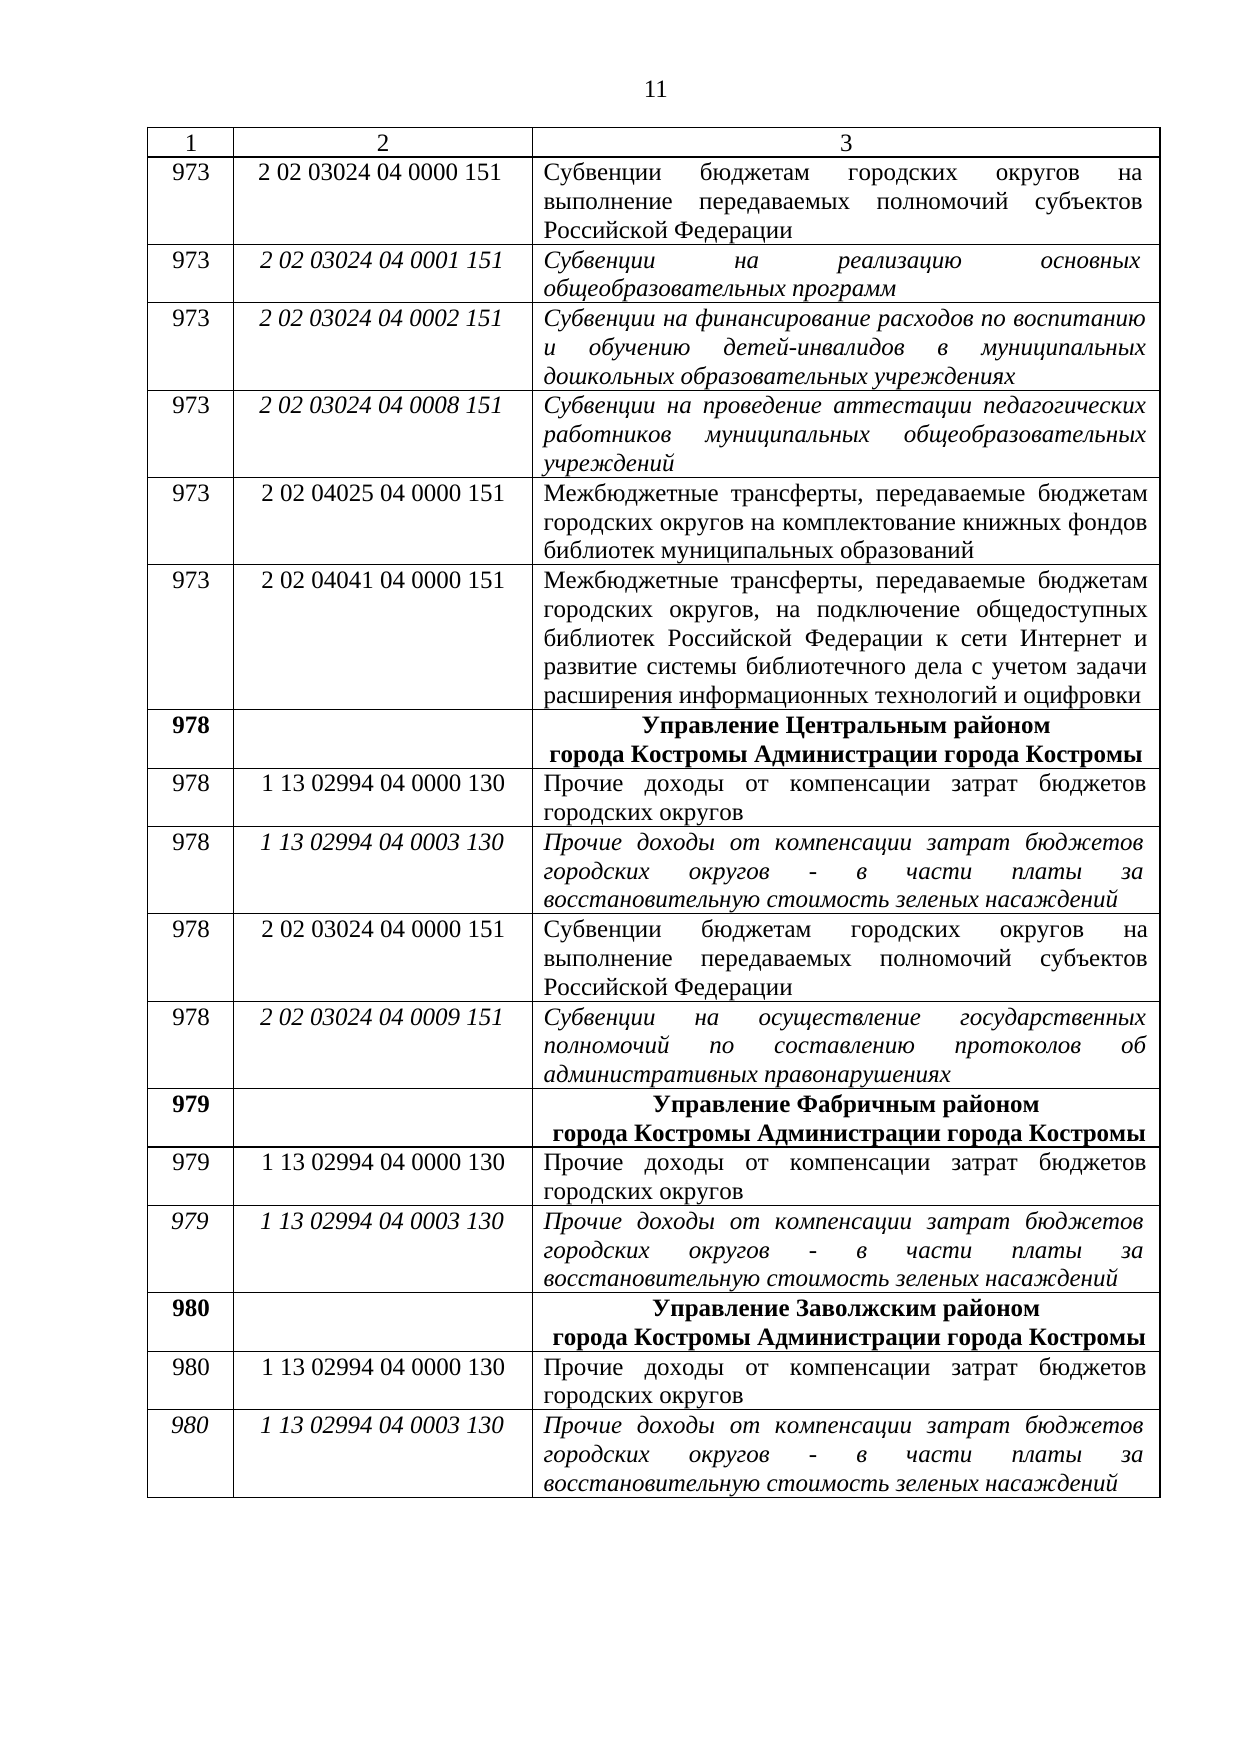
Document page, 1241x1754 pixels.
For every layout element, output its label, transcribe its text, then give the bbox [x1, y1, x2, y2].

table_cell [1161, 1146, 1207, 1205]
table_cell 973 [148, 565, 233, 709]
table_cell Межбюджетные трансферты, передаваемые бюджетам городских округов, на подключение общедоступных библиотек Российской Федерации к сети Интернет и развитие системы библиотечного дела с учетом задачи расширения информационных технологий и оцифровки [533, 565, 1159, 709]
table_cell [1161, 1001, 1207, 1088]
table_cell 980 [148, 1293, 233, 1351]
table_cell 1 13 02994 04 0003 130 [234, 1410, 532, 1497]
table_cell [1161, 564, 1207, 709]
table_cell [1161, 1088, 1207, 1146]
table_cell [1161, 709, 1207, 767]
table_header [1161, 127, 1207, 156]
table_cell [1161, 826, 1207, 913]
table_cell Прочие доходы от компенсации затрат бюджетов городских округов [533, 769, 1159, 826]
table_cell 2 02 03024 04 0000 151 [234, 914, 532, 1001]
table_cell 1 13 02994 04 0000 130 [234, 1148, 532, 1205]
table_cell Прочие доходы от компенсации затрат бюджетов городских округов [533, 1148, 1159, 1205]
table_cell 1 13 02994 04 0000 130 [234, 1352, 532, 1409]
table_cell [234, 710, 532, 767]
table_cell [1161, 390, 1207, 477]
table_cell 1 13 02994 04 0003 130 [234, 827, 532, 913]
table_cell Управление Центральным районом города Костромы Администрации города Костромы [533, 710, 1159, 767]
table_cell 2 02 04041 04 0000 151 [234, 565, 532, 709]
table_header 3 [533, 128, 1159, 156]
table_cell 980 [148, 1410, 233, 1497]
table_cell 979 [148, 1089, 233, 1146]
table_cell Субвенции бюджетам городских округов на выполнение передаваемых полномочий субъектов Российской Федерации [533, 158, 1159, 244]
table_cell 2 02 03024 04 0002 151 [234, 303, 532, 389]
table_cell 980 [148, 1352, 233, 1409]
table_cell Субвенции на проведение аттестации педагогических работников муниципальных общеобразовательных учреждений [533, 391, 1159, 477]
table_cell 2 02 03024 04 0000 151 [234, 158, 532, 244]
table_cell 973 [148, 303, 233, 389]
table_cell [1161, 768, 1207, 826]
table_cell Субвенции на финансирование расходов по воспитанию и обучению детей-инвалидов в муниципальных дошкольных образовательных учреждениях [533, 303, 1159, 389]
table_cell 973 [148, 245, 233, 302]
table_cell Межбюджетные трансферты, передаваемые бюджетам городских округов на комплектование книжных фондов библиотек муниципальных образований [533, 478, 1159, 564]
table_cell 1 13 02994 04 0000 130 [234, 769, 532, 826]
table_cell Субвенции на осуществление государственных полномочий по составлению протоколов об административных правонарушениях [533, 1002, 1159, 1088]
table_cell 2 02 04025 04 0000 151 [234, 478, 532, 564]
table_cell 973 [148, 158, 233, 244]
table_cell 979 [148, 1206, 233, 1292]
table_cell [234, 1293, 532, 1351]
table_cell [1161, 913, 1207, 1001]
table_cell Субвенции бюджетам городских округов на выполнение передаваемых полномочий субъектов Российской Федерации [533, 914, 1159, 1001]
table_cell [234, 1089, 532, 1146]
table_cell [1161, 1292, 1207, 1351]
table_cell 2 02 03024 04 0008 151 [234, 391, 532, 477]
table_cell Управление Заволжским районом города Костромы Администрации города Костромы [533, 1293, 1159, 1351]
table_cell Прочие доходы от компенсации затрат бюджетов городских округов - в части платы за восстановительную стоимость зеленых насаждений [533, 1206, 1159, 1292]
table_cell [1161, 302, 1207, 389]
table_cell 978 [148, 1002, 233, 1088]
table_cell [1161, 1351, 1207, 1409]
table_cell 978 [148, 710, 233, 767]
table_cell 2 02 03024 04 0009 151 [234, 1002, 532, 1088]
table_cell 1 13 02994 04 0003 130 [234, 1206, 532, 1292]
table_header 1 [148, 128, 233, 156]
table_cell 978 [148, 914, 233, 1001]
table_cell 979 [148, 1148, 233, 1205]
table_cell [1161, 156, 1207, 244]
table_cell [1161, 477, 1207, 564]
table_cell Прочие доходы от компенсации затрат бюджетов городских округов - в части платы за восстановительную стоимость зеленых насаждений [533, 827, 1159, 913]
table_cell 973 [148, 391, 233, 477]
table_cell [1161, 1205, 1207, 1292]
table_cell Прочие доходы от компенсации затрат бюджетов городских округов - в части платы за восстановительную стоимость зеленых насаждений [533, 1410, 1159, 1497]
table_header 2 [234, 128, 532, 156]
table_cell [1161, 244, 1207, 302]
table_cell Управление Фабричным районом города Костромы Администрации города Костромы [533, 1089, 1159, 1146]
table_cell 978 [148, 827, 233, 913]
table_cell 973 [148, 478, 233, 564]
table_cell Субвенции на реализацию основных общеобразовательных программ [533, 245, 1159, 302]
table_cell 2 02 03024 04 0001 151 [234, 245, 532, 302]
table_cell Прочие доходы от компенсации затрат бюджетов городских округов [533, 1352, 1159, 1409]
table_cell 978 [148, 769, 233, 826]
table_cell [1161, 1409, 1207, 1497]
